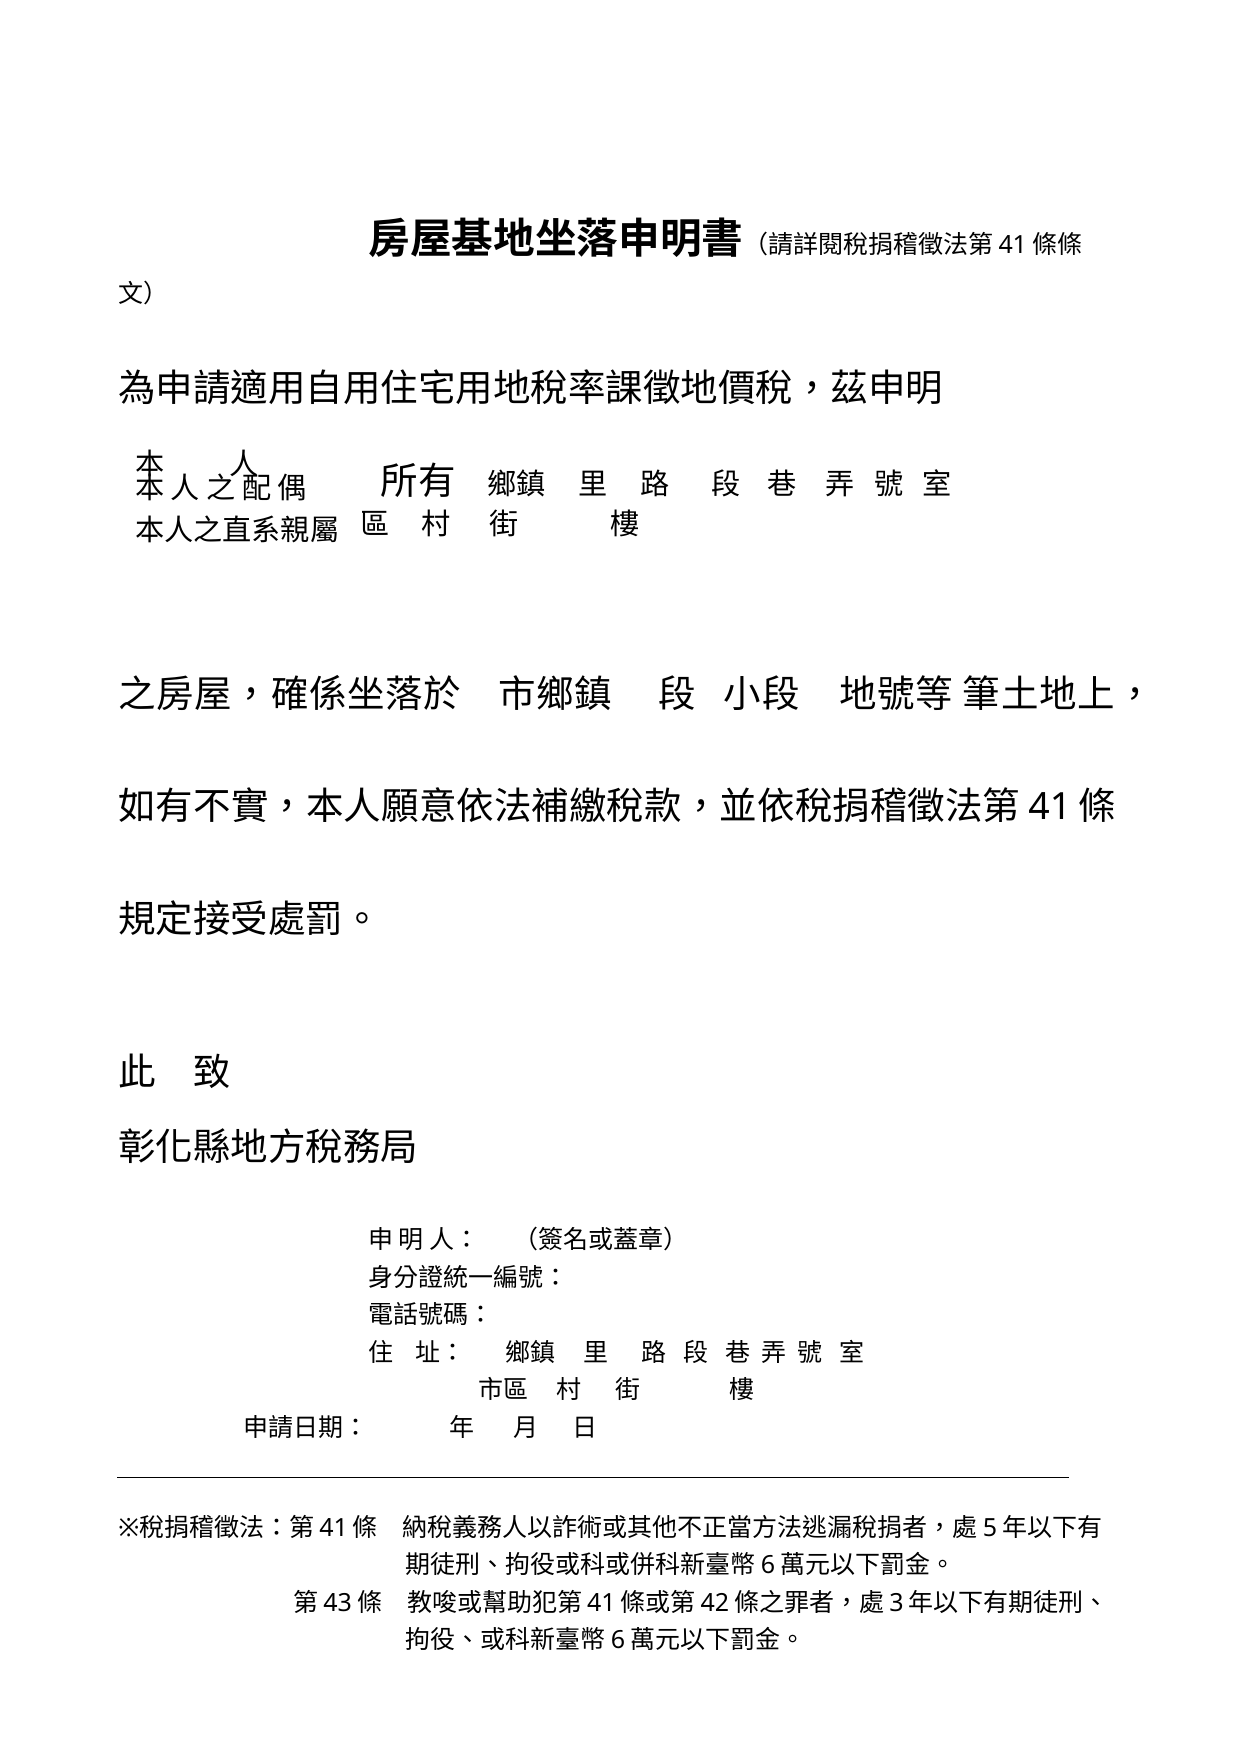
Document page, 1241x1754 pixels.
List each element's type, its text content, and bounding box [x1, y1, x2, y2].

text 為申請適用自用住宅用地稅率課徵地價稅，茲申明 [118, 348, 1116, 423]
text ※稅捐稽徵法：第41條 納稅義務人以詐術或其他不正當方法逃漏稅捐者，處5年以下有期徒刑、拘役或科或併科新臺幣6萬元以下罰金。 [118, 1506, 1116, 1581]
text 住 址： 鄉鎮 里 路 段 巷 弄 號 室 [368, 1331, 1116, 1369]
text 本 人 [135, 432, 345, 474]
text 此 致 [118, 1031, 1116, 1106]
text 身分證統一編號： [318, 1256, 1116, 1294]
text 之房屋，確係坐落於 市鄉鎮 段 小段 地號等 筆土地上，如有不實，本人願意依法補繳稅款，並依稅捐稽徵法第41條規定接受處罰。 [118, 653, 1116, 953]
text ＿ [118, 599, 1116, 653]
text 第43條 教唆或幫助犯第41條或第42條之罪者，處3年以下有期徒刑、拘役、或科新臺幣6萬元以下罰金。 [293, 1581, 1116, 1656]
text 本 人 之 配 偶 [135, 474, 345, 515]
text 申請日期： 年 月 日 [118, 1406, 1116, 1444]
text 房屋基地坐落申明書（請詳閱稅捐稽徵法第41條條文） [118, 198, 1116, 310]
text 本人之直系親屬 [135, 515, 345, 557]
text 市區 村 街 樓 [362, 513, 1116, 551]
text 所有 鄉鎮 里 路 段 巷 弄 號 室 [362, 451, 1116, 513]
text 市區 村 街 樓 [368, 1369, 1116, 1406]
text 彰化縣地方稅務局 [118, 1106, 1116, 1181]
text 申 明 人： （簽名或蓋章） [318, 1219, 1116, 1256]
text 電話號碼： [368, 1294, 1116, 1331]
